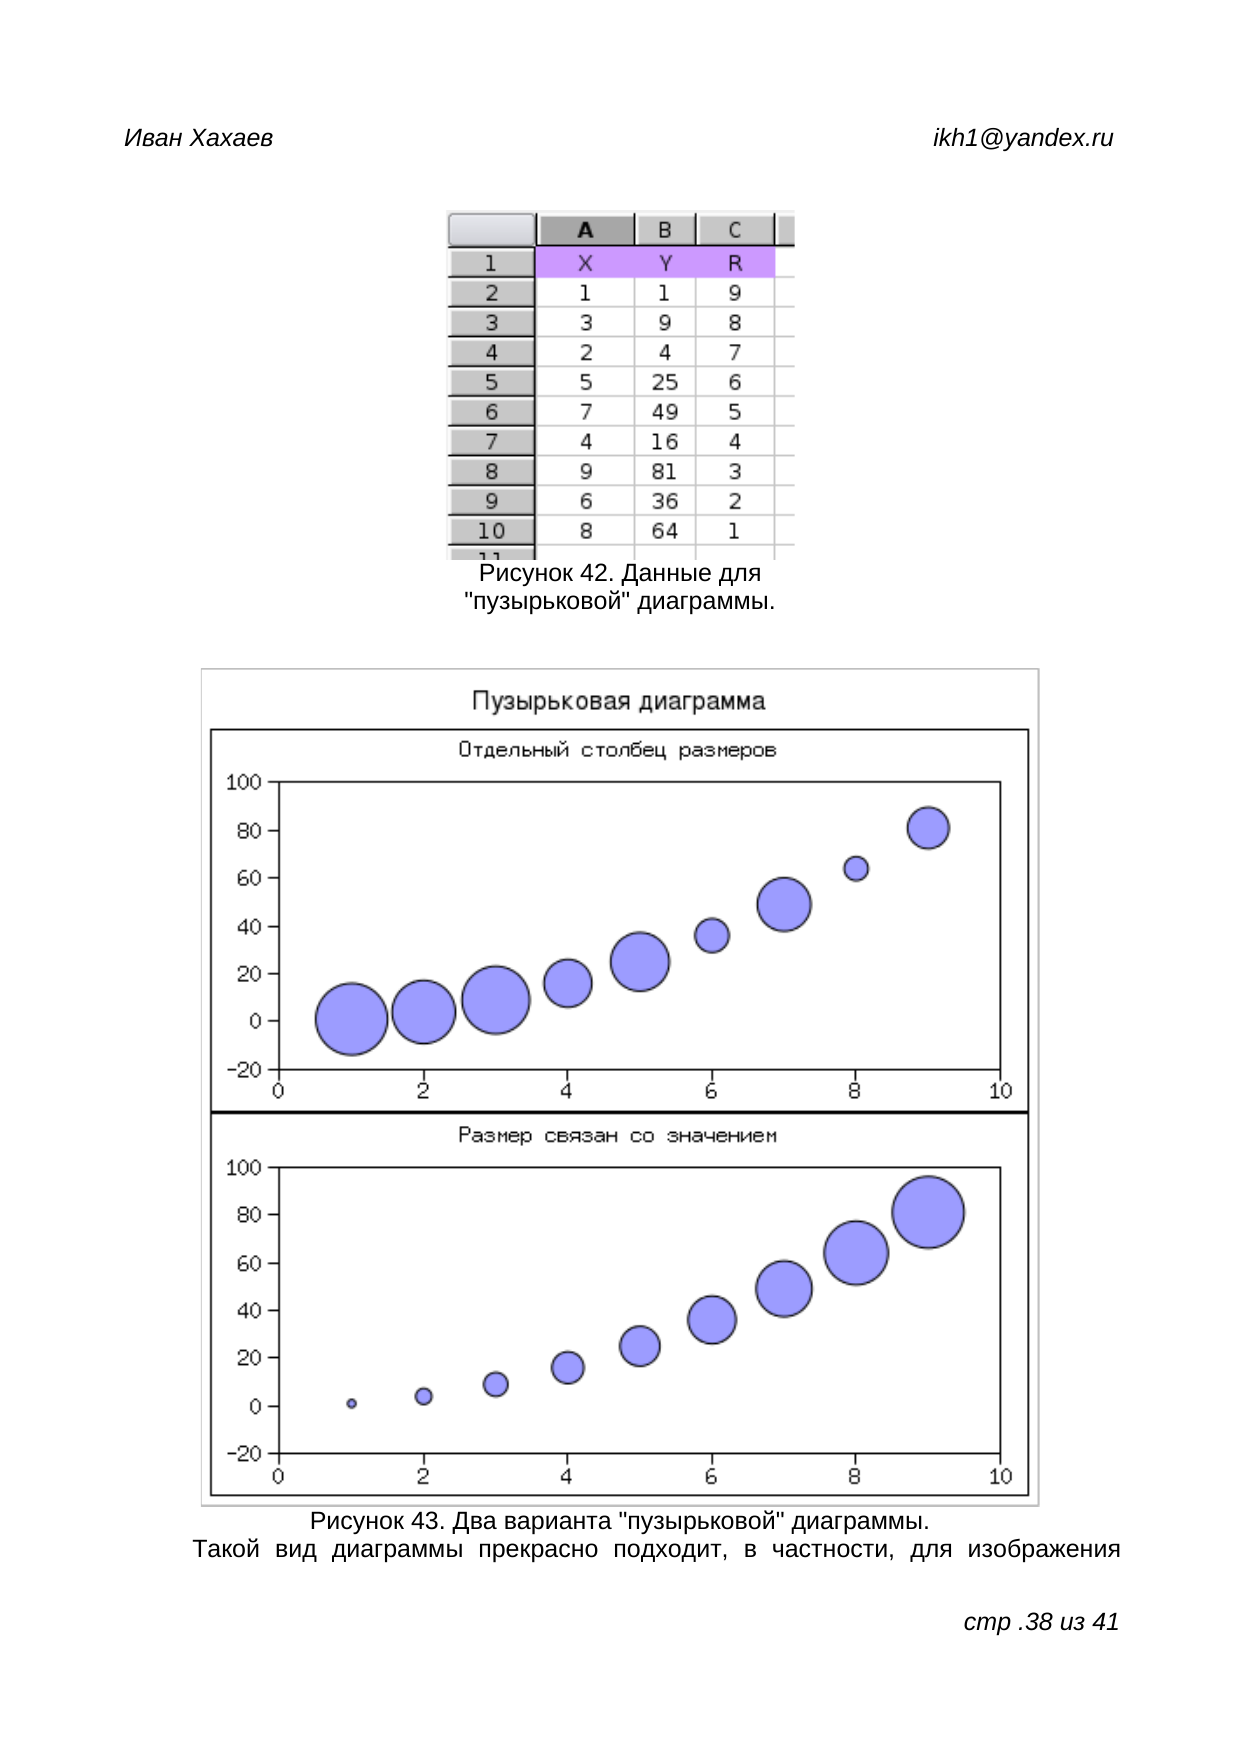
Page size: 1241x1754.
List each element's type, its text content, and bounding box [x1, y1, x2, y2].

text Рисунок 42. Данные для "пузырьковой" диаграммы. [446, 560, 794, 615]
picture [445, 210, 795, 560]
text Рисунок 43. Два варианта "пузырьковой" диаграммы. [201, 1507, 1039, 1535]
picture [200, 668, 1040, 1507]
text Такой вид диаграммы прекрасно подходит, в частности, для изображения [118, 656, 1122, 1563]
